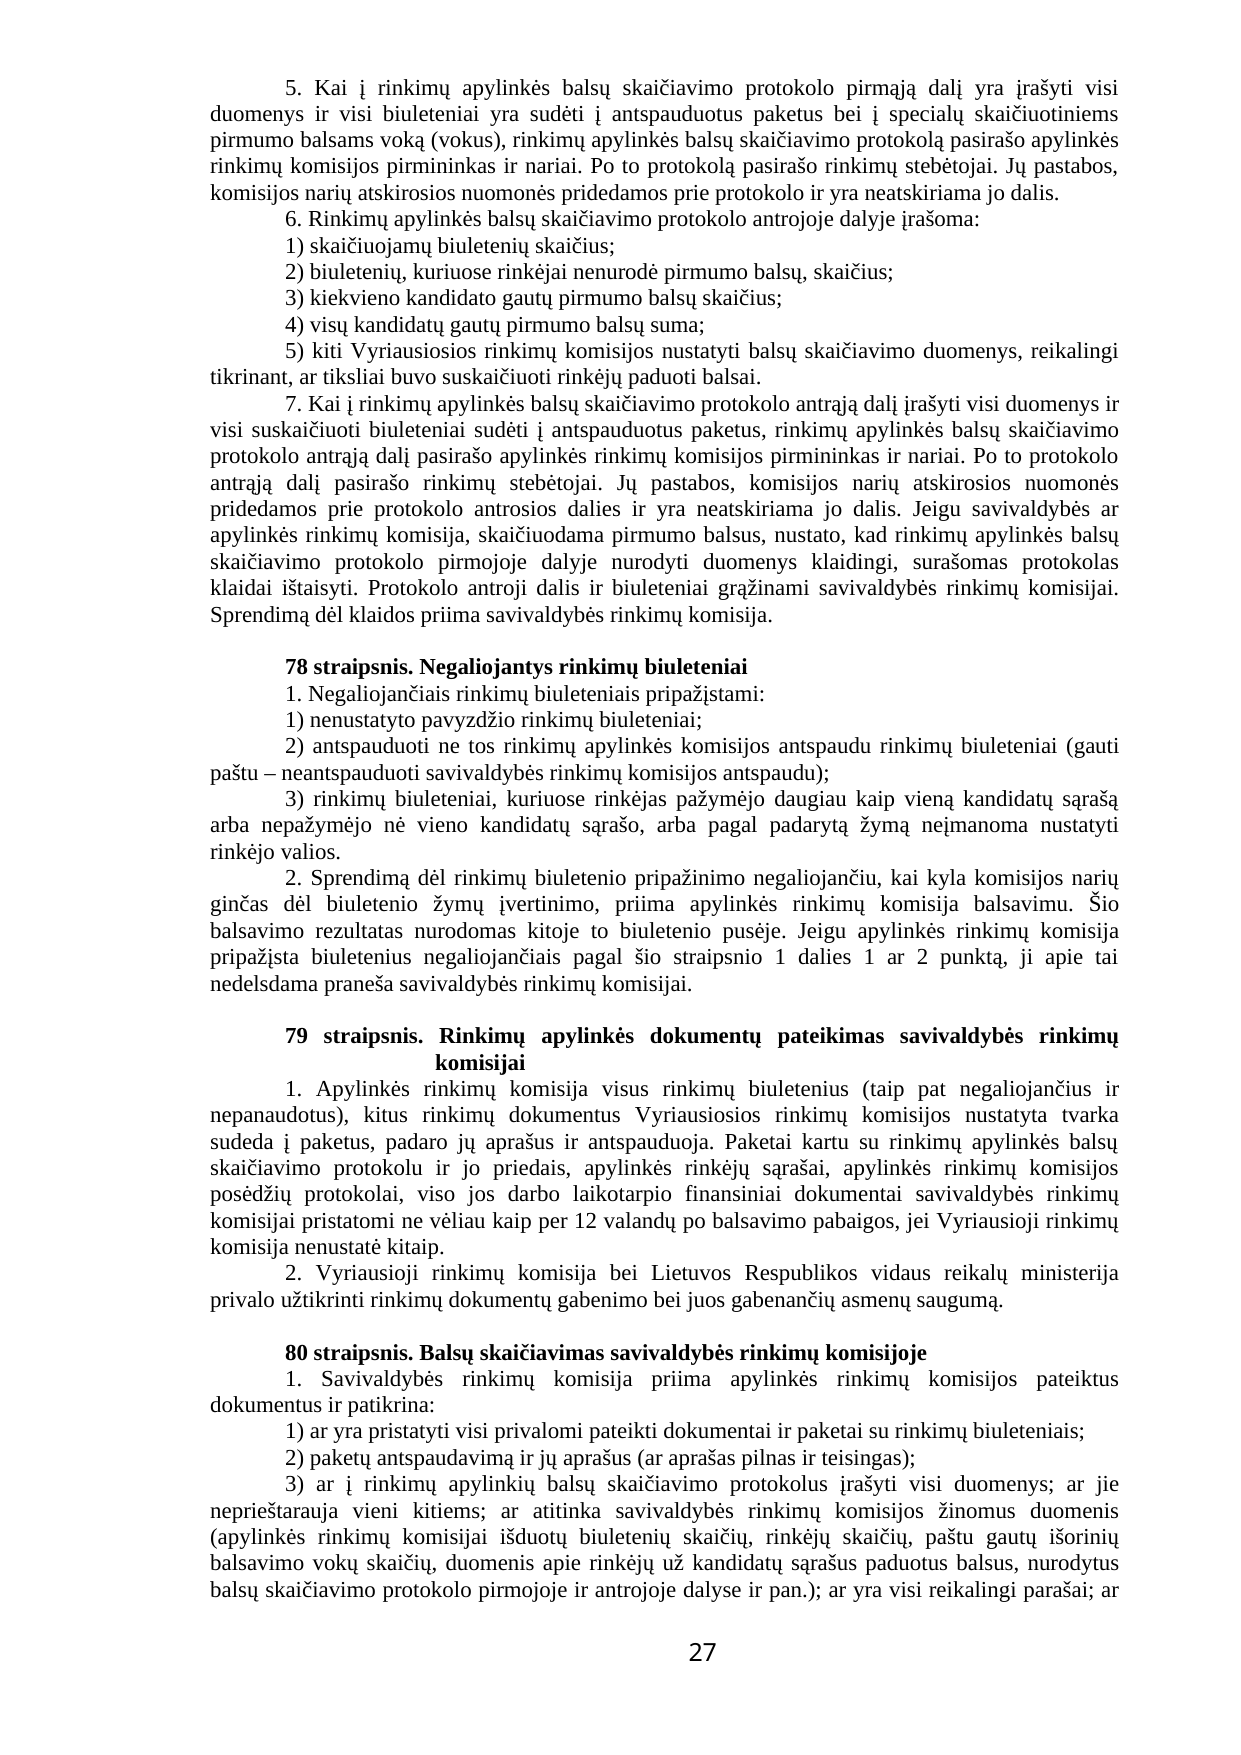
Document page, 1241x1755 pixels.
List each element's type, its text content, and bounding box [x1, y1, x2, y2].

text 1) ar yra pristatyti visi privalomi pateikti dokumentai ir paketai su rinkimų biuleteniais; [210, 1418, 1120, 1444]
text 2. Sprendimą dėl rinkimų biuletenio pripažinimo negaliojančiu, kai kyla komisijos narių ginčas dėl biuletenio žymų įvertinimo, priima apylinkės rinkimų komisija balsavimu. Šio balsavimo rezultatas nurodomas kitoje to biuletenio pusėje. Jeigu apylinkės rinkimų komisija pripažįsta biuletenius negaliojančiais pagal šio straipsnio 1 dalies 1 ar 2 punktą, ji apie tai nedelsdama praneša savivaldybės rinkimų komisijai. [210, 864, 1120, 996]
text 80 straipsnis. Balsų skaičiavimas savivaldybės rinkimų komisijoje [210, 1338, 1120, 1365]
text 6. Rinkimų apylinkės balsų skaičiavimo protokolo antrojoje dalyje įrašoma: [210, 205, 1120, 232]
text 2) antspauduoti ne tos rinkimų apylinkės komisijos antspaudu rinkimų biuleteniai (gauti paštu – neantspauduoti savivaldybės rinkimų komisijos antspaudu); [210, 732, 1120, 785]
text 1) nenustatyto pavyzdžio rinkimų biuleteniai; [210, 706, 1120, 732]
text 1. Savivaldybės rinkimų komisija priima apylinkės rinkimų komisijos pateiktus dokumentus ir patikrina: [210, 1365, 1120, 1418]
text 1) skaičiuojamų biuletenių skaičius; [210, 232, 1120, 258]
text 3) rinkimų biuleteniai, kuriuose rinkėjas pažymėjo daugiau kaip vieną kandidatų sąrašą arba nepažymėjo nė vieno kandidatų sąrašo, arba pagal padarytą žymą neįmanoma nustatyti rinkėjo valios. [210, 785, 1120, 864]
text 2) biuletenių, kuriuose rinkėjai nenurodė pirmumo balsų, skaičius; [210, 258, 1120, 284]
text 78 straipsnis. Negaliojantys rinkimų biuleteniai [210, 653, 1120, 680]
text 5. Kai į rinkimų apylinkės balsų skaičiavimo protokolo pirmąją dalį yra įrašyti visi duomenys ir visi biuleteniai yra sudėti į antspauduotus paketus bei į specialų skaičiuotiniems pirmumo balsams voką (vokus), rinkimų apylinkės balsų skaičiavimo protokolą pasirašo apylinkės rinkimų komisijos pirmininkas ir nariai. Po to protokolą pasirašo rinkimų stebėtojai. Jų pastabos, komisijos narių atskirosios nuomonės pridedamos prie protokolo ir yra neatskiriama jo dalis. [210, 73, 1120, 205]
text 1. Apylinkės rinkimų komisija visus rinkimų biuletenius (taip pat negaliojančius ir nepanaudotus), kitus rinkimų dokumentus Vyriausiosios rinkimų komisijos nustatyta tvarka sudeda į paketus, padaro jų aprašus ir antspauduoja. Paketai kartu su rinkimų apylinkės balsų skaičiavimo protokolu ir jo priedais, apylinkės rinkėjų sąrašai, apylinkės rinkimų komisijos posėdžių protokolai, viso jos darbo laikotarpio finansiniai dokumentai savivaldybės rinkimų komisijai pristatomi ne vėliau kaip per 12 valandų po balsavimo pabaigos, jei Vyriausioji rinkimų komisija nenustatė kitaip. [210, 1075, 1120, 1259]
text 7. Kai į rinkimų apylinkės balsų skaičiavimo protokolo antrąją dalį įrašyti visi duomenys ir visi suskaičiuoti biuleteniai sudėti į antspauduotus paketus, rinkimų apylinkės balsų skaičiavimo protokolo antrąją dalį pasirašo apylinkės rinkimų komisijos pirmininkas ir nariai. Po to protokolo antrąją dalį pasirašo rinkimų stebėtojai. Jų pastabos, komisijos narių atskirosios nuomonės pridedamos prie protokolo antrosios dalies ir yra neatskiriama jo dalis. Jeigu savivaldybės ar apylinkės rinkimų komisija, skaičiuodama pirmumo balsus, nustato, kad rinkimų apylinkės balsų skaičiavimo protokolo pirmojoje dalyje nurodyti duomenys klaidingi, surašomas protokolas klaidai ištaisyti. Protokolo antroji dalis ir biuleteniai grąžinami savivaldybės rinkimų komisijai. Sprendimą dėl klaidos priima savivaldybės rinkimų komisija. [210, 390, 1120, 627]
text 5) kiti Vyriausiosios rinkimų komisijos nustatyti balsų skaičiavimo duomenys, reikalingi tikrinant, ar tiksliai buvo suskaičiuoti rinkėjų paduoti balsai. [210, 337, 1120, 390]
text 3) kiekvieno kandidato gautų pirmumo balsų skaičius; [210, 284, 1120, 311]
text 79 straipsnis. Rinkimų apylinkės dokumentų pateikimas savivaldybės rinkimų komisijai [285, 1022, 1120, 1075]
text 3) ar į rinkimų apylinkių balsų skaičiavimo protokolus įrašyti visi duomenys; ar jie neprieštarauja vieni kitiems; ar atitinka savivaldybės rinkimų komisijos žinomus duomenis (apylinkės rinkimų komisijai išduotų biuletenių skaičių, rinkėjų skaičių, paštu gautų išorinių balsavimo vokų skaičių, duomenis apie rinkėjų už kandidatų sąrašus paduotus balsus, nurodytus balsų skaičiavimo protokolo pirmojoje ir antrojoje dalyse ir pan.); ar yra visi reikalingi parašai; ar [210, 1470, 1120, 1602]
text 4) visų kandidatų gautų pirmumo balsų suma; [210, 311, 1120, 337]
text 1. Negaliojančiais rinkimų biuleteniais pripažįstami: [210, 680, 1120, 706]
text 2. Vyriausioji rinkimų komisija bei Lietuvos Respublikos vidaus reikalų ministerija privalo užtikrinti rinkimų dokumentų gabenimo bei juos gabenančių asmenų saugumą. [210, 1259, 1120, 1312]
text 2) paketų antspaudavimą ir jų aprašus (ar aprašas pilnas ir teisingas); [210, 1444, 1120, 1470]
